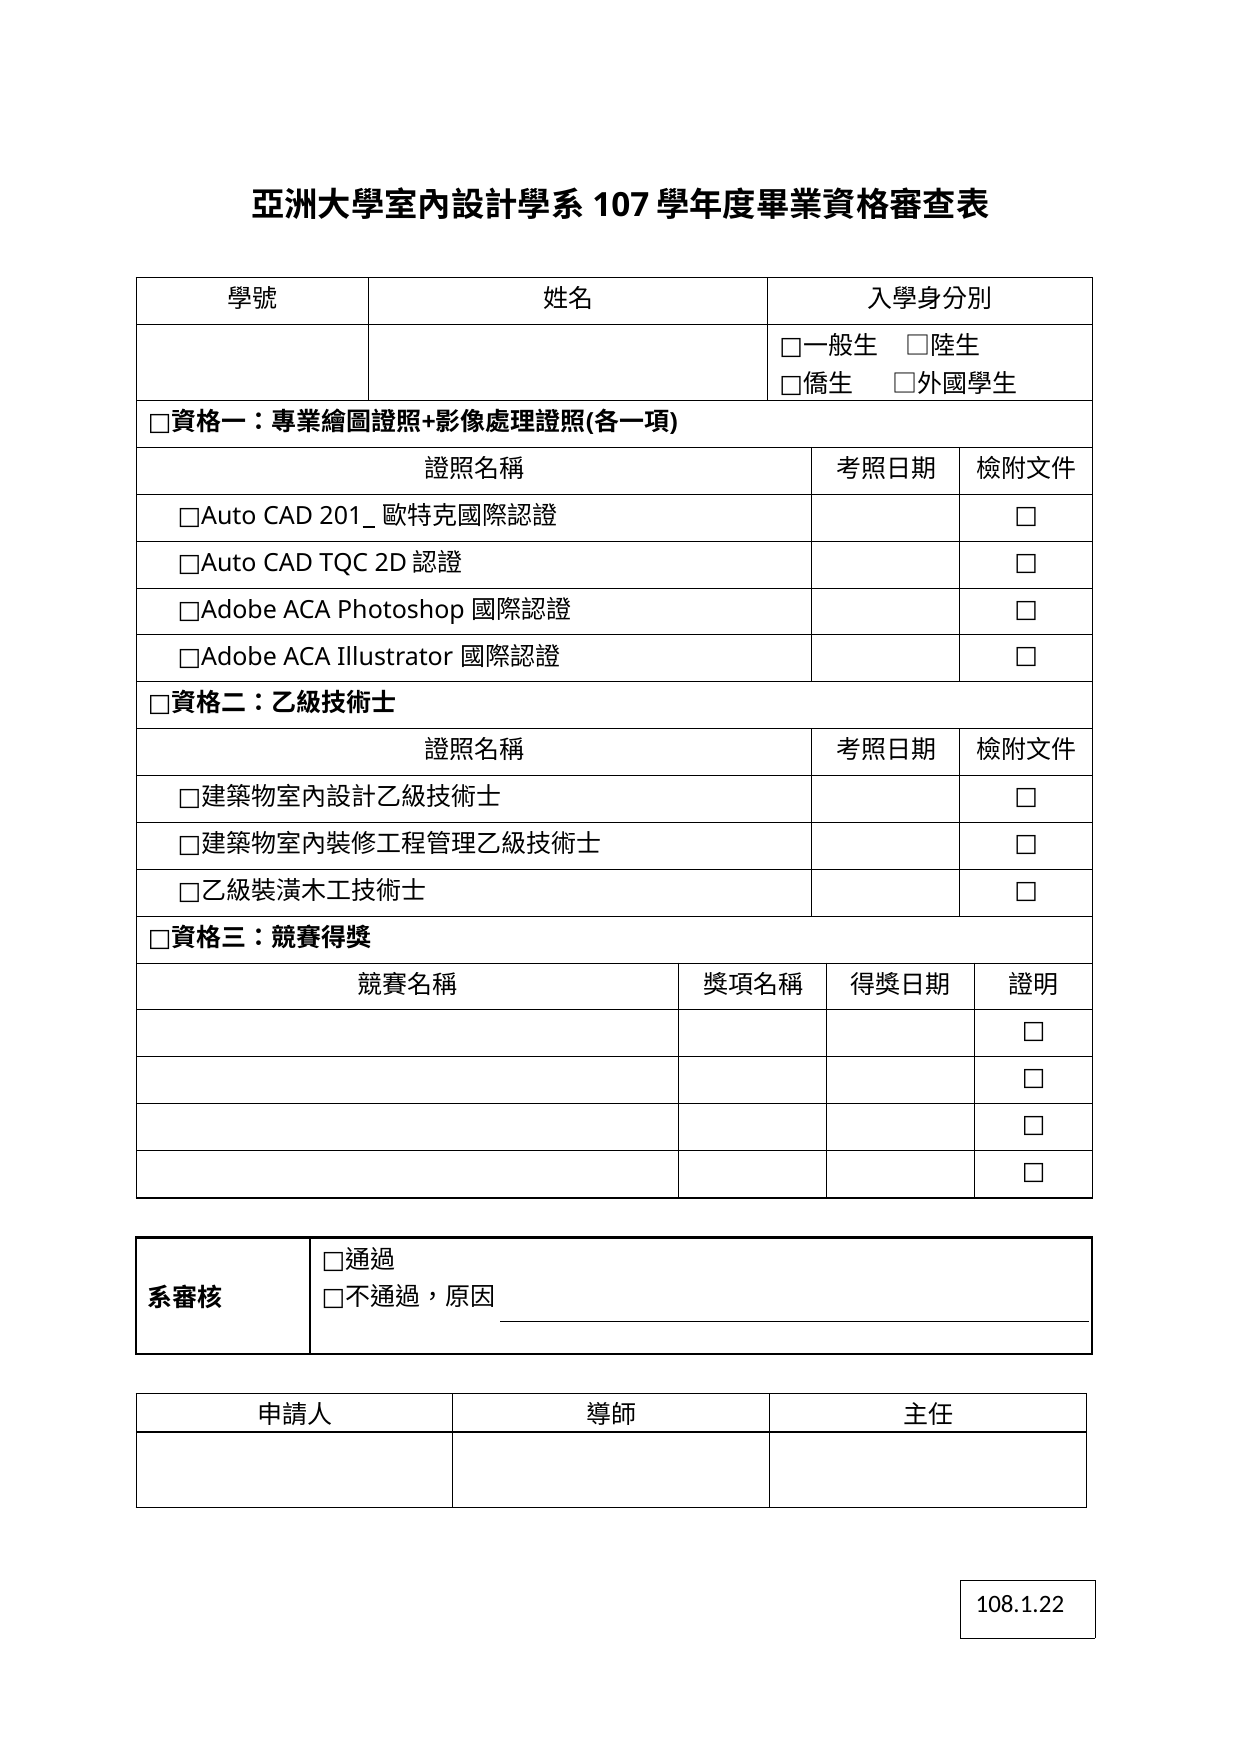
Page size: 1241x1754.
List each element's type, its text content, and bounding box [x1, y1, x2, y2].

table_cell [137, 1057, 678, 1103]
table_cell □ [960, 542, 1092, 587]
table_cell 檢附文件 [960, 729, 1092, 775]
table_cell □ [960, 776, 1092, 822]
table_cell [679, 1151, 826, 1197]
table_cell [679, 1104, 826, 1150]
table_cell [827, 1104, 974, 1150]
table_cell [812, 589, 959, 634]
table_header □通過 □不通過，原因 [311, 1239, 1091, 1353]
table_cell 考照日期 [812, 729, 959, 775]
table_cell [812, 495, 959, 541]
table_cell □Auto CAD 201 歐特克國際認證 [137, 495, 811, 541]
table_cell □ [975, 1151, 1092, 1197]
table_cell □資格一：專業繪圖證照+影像處理證照(各一項) [137, 401, 1092, 447]
table_cell [812, 635, 959, 681]
table_header 申請人 [137, 1394, 452, 1431]
table_cell [679, 1057, 826, 1103]
table_cell [137, 1151, 678, 1197]
table_cell [679, 1010, 826, 1056]
table_cell □乙級裝潢木工技術士 [137, 870, 811, 916]
table_cell 考照日期 [812, 448, 959, 494]
table_cell [137, 325, 368, 400]
table_cell [812, 823, 959, 869]
table_cell [770, 1433, 1086, 1507]
table_header 主任 [770, 1394, 1086, 1431]
table_header 入學身分別 [768, 278, 1092, 324]
table_header 系審核 [137, 1239, 309, 1353]
table_cell □建築物室內設計乙級技術士 [137, 776, 811, 822]
table_cell [812, 542, 959, 587]
table_cell □Adobe ACA Photoshop 國際認證 [137, 589, 811, 634]
table_cell [137, 1104, 678, 1150]
table_cell □ [975, 1104, 1092, 1150]
text 亞洲大學室內設計學系 107學年度畢業資格審查表 [148, 164, 1092, 239]
table_cell [827, 1010, 974, 1056]
table_header 導師 [453, 1394, 769, 1431]
table_cell [137, 1433, 452, 1507]
table_cell □ [960, 495, 1092, 541]
table_cell □一般生 □陸生 □僑生 □外國學生 [768, 325, 1092, 400]
table_cell 證明 [975, 964, 1092, 1009]
table_cell [812, 776, 959, 822]
table_cell □ [960, 589, 1092, 634]
table_cell □資格三：競賽得獎 [137, 917, 1092, 962]
table_cell 獎項名稱 [679, 964, 826, 1009]
table_cell □ [975, 1010, 1092, 1056]
table_cell 競賽名稱 [137, 964, 678, 1009]
table_cell □ [960, 870, 1092, 916]
table_cell [827, 1057, 974, 1103]
table_cell □建築物室內裝修工程管理乙級技術士 [137, 823, 811, 869]
table_cell [369, 325, 767, 400]
table_cell [812, 870, 959, 916]
table_cell □ [960, 823, 1092, 869]
text 108.1.22 [975, 1588, 1079, 1618]
table_cell [137, 1010, 678, 1056]
table_cell □ [975, 1057, 1092, 1103]
table_cell 檢附文件 [960, 448, 1092, 494]
table_cell [453, 1433, 769, 1507]
table_cell □資格二：乙級技術士 [137, 682, 1092, 728]
table_cell □ [960, 635, 1092, 681]
table_cell 得獎日期 [827, 964, 974, 1009]
table_header 姓名 [369, 278, 767, 324]
table_cell □Adobe ACA Illustrator 國際認證 [137, 635, 811, 681]
table_header 學號 [137, 278, 368, 324]
table_cell 證照名稱 [137, 729, 811, 775]
table_cell □Auto CAD TQC 2D認證 [137, 542, 811, 587]
table_cell 證照名稱 [137, 448, 811, 494]
table_cell [827, 1151, 974, 1197]
